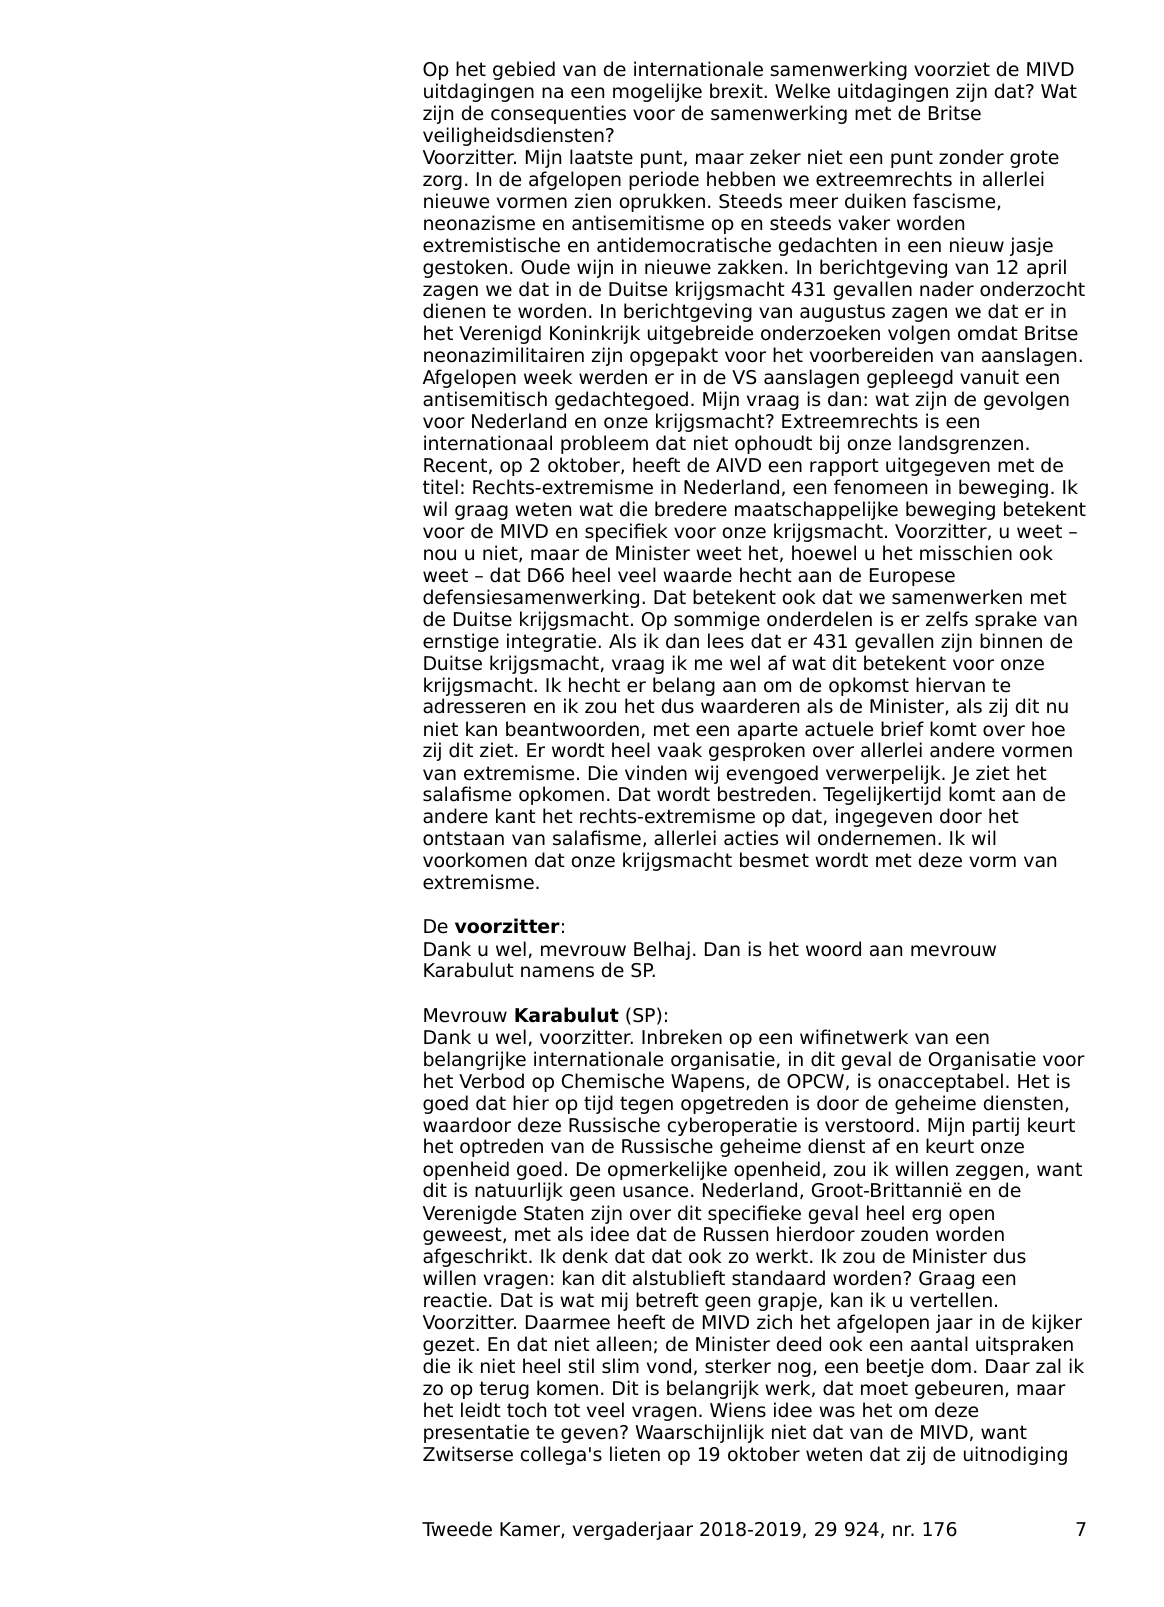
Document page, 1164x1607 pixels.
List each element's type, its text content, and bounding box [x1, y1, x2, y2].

text Voorzitter. Daarmee heeft de MIVD zich het afgelopen jaar in de kijker gezet. En dat niet alleen; de Minister deed ook een aantal uitspraken die ik niet heel stil slim vond, sterker nog, een beetje dom. Daar zal ik zo op terug komen. Dit is belangrijk werk, dat moet gebeuren, maar het leidt toch tot veel vragen. Wiens idee was het om deze presentatie te geven? Waarschijnlijk niet dat van de MIVD, want Zwitserse collega's lieten op 19 oktober weten dat zij de uitnodiging [422, 1312, 1087, 1466]
text Recent, op 2 oktober, heeft de AIVD een rapport uitgegeven met de titel: Rechts-extremisme in Nederland, een fenomeen in beweging. Ik wil graag weten wat die bredere maatschappelijke beweging betekent voor de MIVD en specifiek voor onze krijgsmacht. Voorzitter, u weet – nou u niet, maar de Minister weet het, hoewel u het misschien ook weet – dat D66 heel veel waarde hecht aan de Europese defensiesamenwerking. Dat betekent ook dat we samenwerken met de Duitse krijgsmacht. Op sommige onderdelen is er zelfs sprake van ernstige integratie. Als ik dan lees dat er 431 gevallen zijn binnen de Duitse krijgsmacht, vraag ik me wel af wat dit betekent voor onze krijgsmacht. Ik hecht er belang aan om de opkomst hiervan te adresseren en ik zou het dus waarderen als de Minister, als zij dit nu niet kan beantwoorden, met een aparte actuele brief komt over hoe zij dit ziet. Er wordt heel vaak gesproken over allerlei andere vormen van extremisme. Die vinden wij evengoed verwerpelijk. Je ziet het salafisme opkomen. Dat wordt bestreden. Tegelijkertijd komt aan de andere kant het rechts-extremisme op dat, ingegeven door het ontstaan van salafisme, allerlei acties wil ondernemen. Ik wil voorkomen dat onze krijgsmacht besmet wordt met deze vorm van extremisme. [422, 455, 1087, 894]
text De voorzitter: [422, 916, 1087, 938]
text Dank u wel, voorzitter. Inbreken op een wifinetwerk van een belangrijke internationale organisatie, in dit geval de Organisatie voor het Verbod op Chemische Wapens, de OPCW, is onacceptabel. Het is goed dat hier op tijd tegen opgetreden is door de geheime diensten, waardoor deze Russische cyberoperatie is verstoord. Mijn partij keurt het optreden van de Russische geheime dienst af en keurt onze openheid goed. De opmerkelijke openheid, zou ik willen zeggen, want dit is natuurlijk geen usance. Nederland, Groot-Brittannië en de Verenigde Staten zijn over dit specifieke geval heel erg open geweest, met als idee dat de Russen hierdoor zouden worden afgeschrikt. Ik denk dat dat ook zo werkt. Ik zou de Minister dus willen vragen: kan dit alstublieft standaard worden? Graag een reactie. Dat is wat mij betreft geen grapje, kan ik u vertellen. [422, 1027, 1087, 1312]
text Dank u wel, mevrouw Belhaj. Dan is het woord aan mevrouw Karabulut namens de SP. [422, 938, 1087, 982]
text Mevrouw Karabulut (SP): [422, 1004, 1087, 1027]
text Op het gebied van de internationale samenwerking voorziet de MIVD uitdagingen na een mogelijke brexit. Welke uitdagingen zijn dat? Wat zijn de consequenties voor de samenwerking met de Britse veiligheidsdiensten? [422, 59, 1087, 147]
text Voorzitter. Mijn laatste punt, maar zeker niet een punt zonder grote zorg. In de afgelopen periode hebben we extreemrechts in allerlei nieuwe vormen zien oprukken. Steeds meer duiken fascisme, neonazisme en antisemitisme op en steeds vaker worden extremistische en antidemocratische gedachten in een nieuw jasje gestoken. Oude wijn in nieuwe zakken. In berichtgeving van 12 april zagen we dat in de Duitse krijgsmacht 431 gevallen nader onderzocht dienen te worden. In berichtgeving van augustus zagen we dat er in het Verenigd Koninkrijk uitgebreide onderzoeken volgen omdat Britse neonazimilitairen zijn opgepakt voor het voorbereiden van aanslagen. Afgelopen week werden er in de VS aanslagen gepleegd vanuit een antisemitisch gedachtegoed. Mijn vraag is dan: wat zijn de gevolgen voor Nederland en onze krijgsmacht? Extreemrechts is een internationaal probleem dat niet ophoudt bij onze landsgrenzen. [422, 147, 1087, 455]
